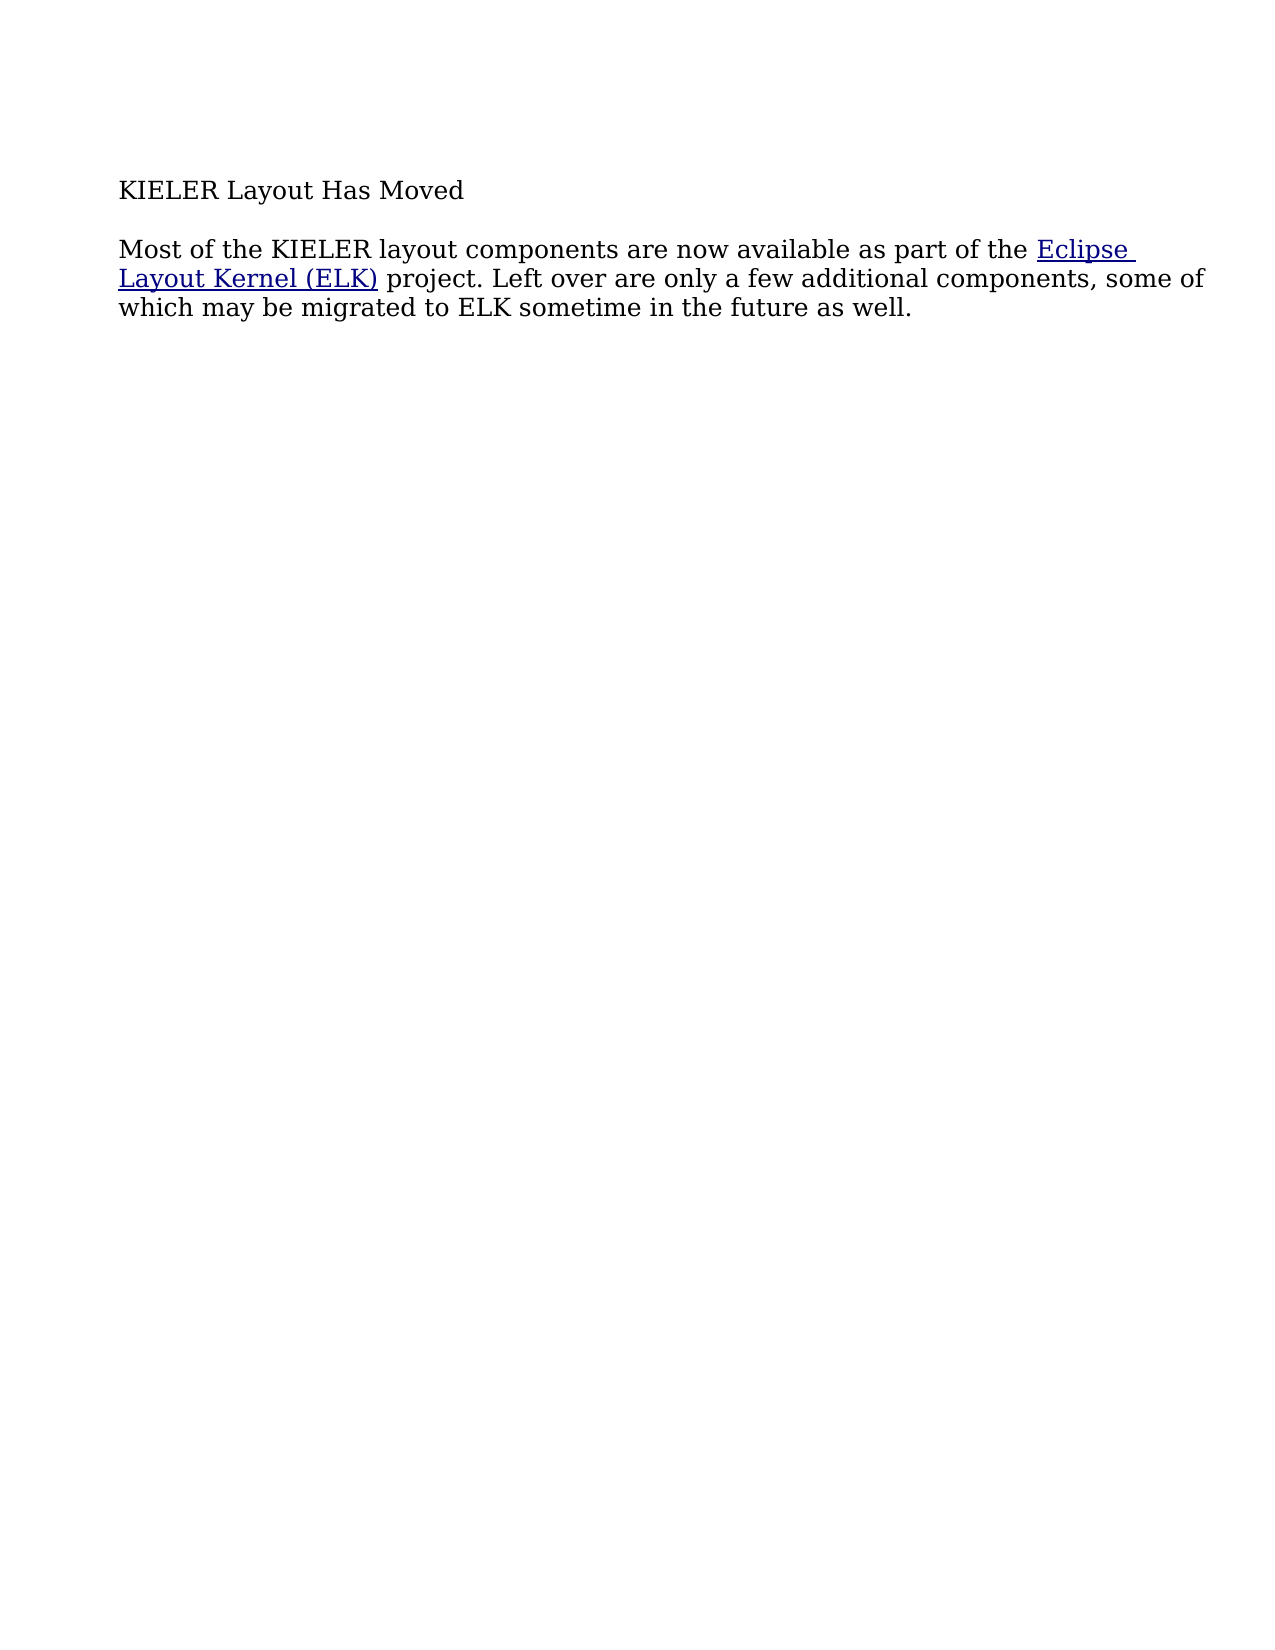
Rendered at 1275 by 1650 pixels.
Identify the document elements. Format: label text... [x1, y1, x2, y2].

text Most of the KIELER layout components are now available as part of the Eclipse Layout Kernel (ELK) project. Left over are only a few additional components, some of which may be migrated to ELK sometime in the future as well. [118, 235, 1216, 322]
text KIELER Layout Has Moved [118, 176, 1216, 206]
